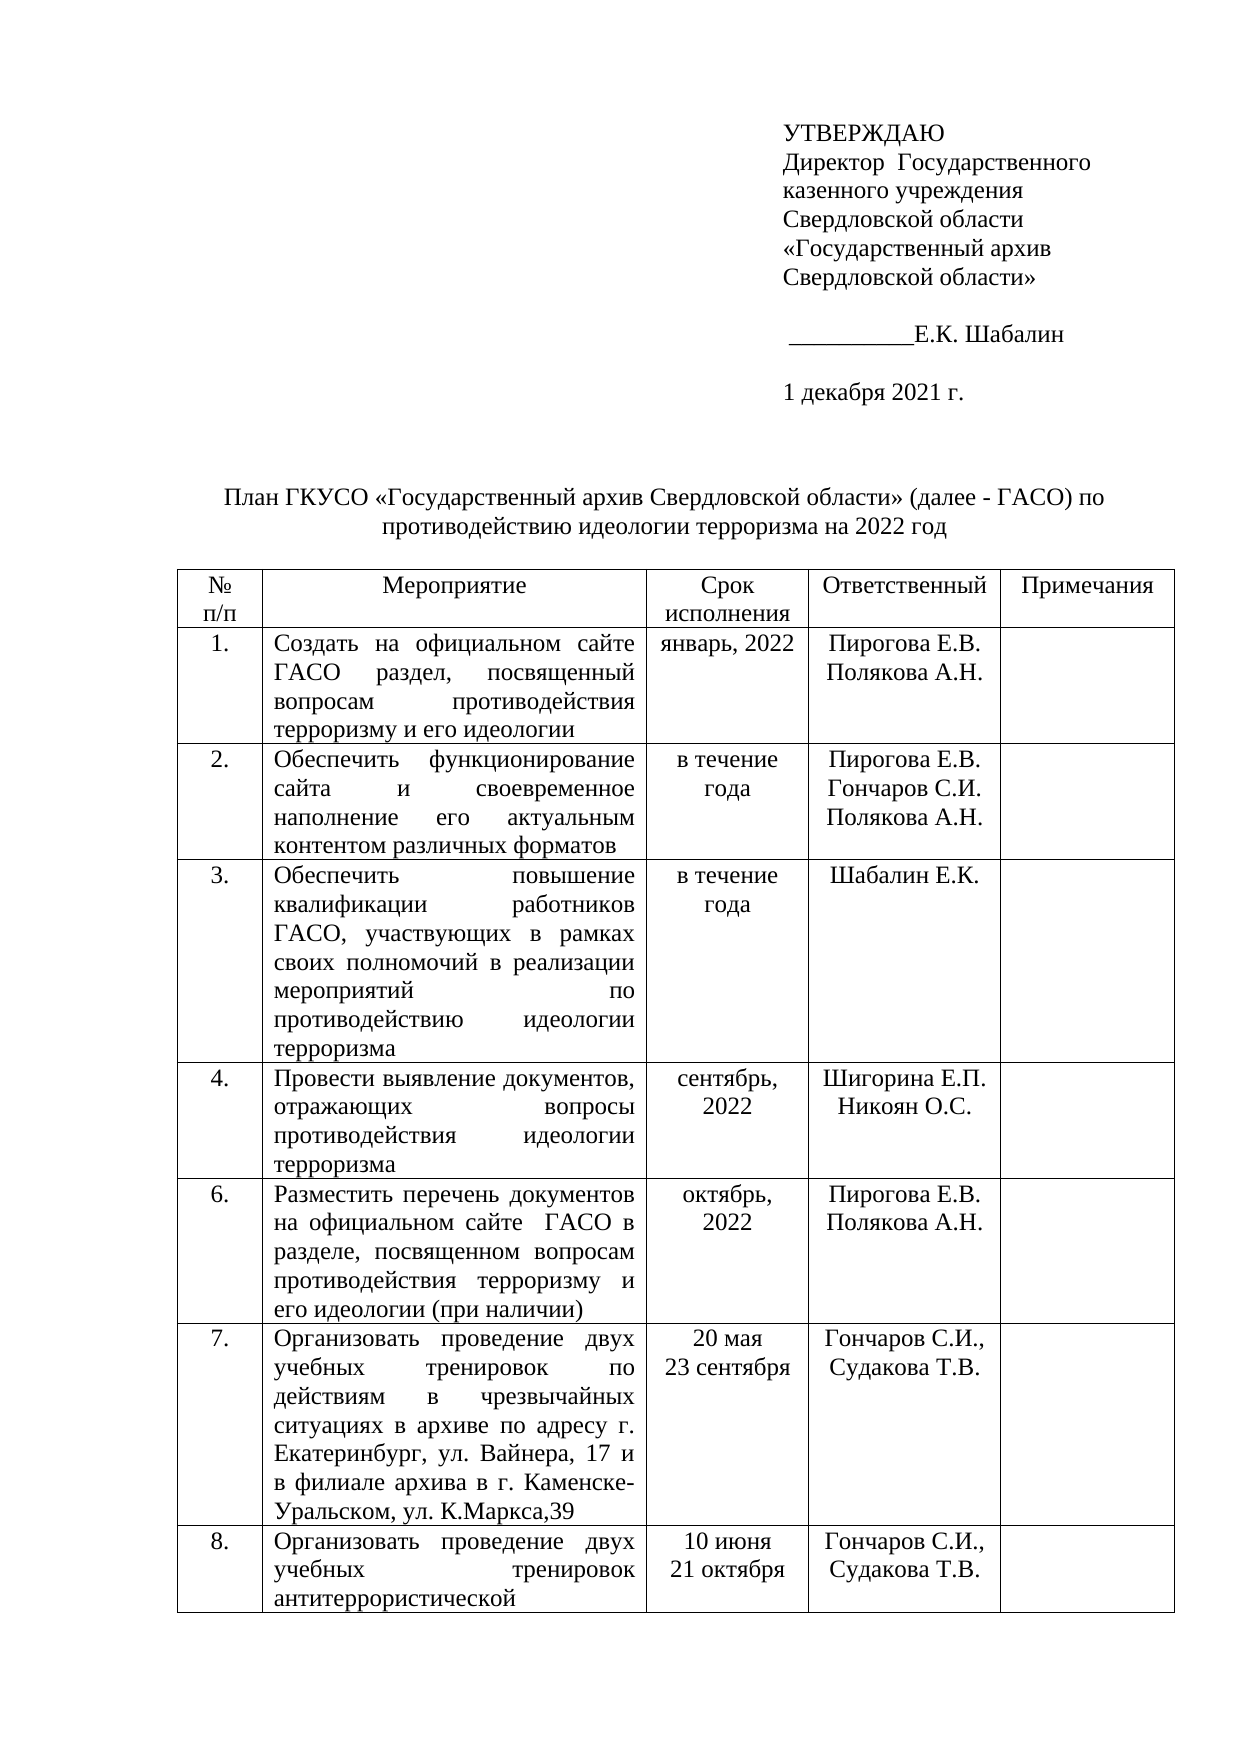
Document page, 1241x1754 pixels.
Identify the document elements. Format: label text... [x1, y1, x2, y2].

text 1 декабря 2021 г. [783, 377, 1152, 406]
table_cell 1. [178, 628, 262, 743]
table_cell Шабалин Е.К. [809, 860, 1000, 1062]
table_cell октябрь, 2022 [647, 1179, 808, 1322]
table_cell [1001, 1179, 1174, 1322]
table_cell 7. [178, 1324, 262, 1525]
table_cell [1001, 1324, 1174, 1525]
table_cell Провести выявление документов, отражающих вопросы противодействия идеологии терроризма [263, 1063, 646, 1178]
table_cell в течение года [647, 860, 808, 1062]
table_cell 8. [178, 1526, 262, 1612]
table_cell 10 июня 21 октября [647, 1526, 808, 1612]
table_cell Обеспечить повышение квалификации работников ГАСО, участвующих в рамках своих полномочий в реализации мероприятий по противодействию идеологии терроризма [263, 860, 646, 1062]
table_cell [1001, 744, 1174, 859]
table_cell Шигорина Е.П. Никоян О.С. [809, 1063, 1000, 1178]
text УТВЕРЖДАЮ [783, 118, 1181, 147]
table_cell [1001, 1526, 1174, 1612]
table_cell январь, 2022 [647, 628, 808, 743]
text План ГКУСО «Государственный архив Свердловской области» (далее - ГАСО) по противодействию идеологии терроризма на 2022 год [177, 482, 1152, 540]
table_header Примечания [1001, 570, 1174, 627]
table_cell Пирогова Е.В. Гончаров С.И. Полякова А.Н. [809, 744, 1000, 859]
table_cell Пирогова Е.В. Полякова А.Н. [809, 1179, 1000, 1322]
table_header Ответственный [809, 570, 1000, 627]
table_cell 4. [178, 1063, 262, 1178]
table_cell Пирогова Е.В. Полякова А.Н. [809, 628, 1000, 743]
table_cell 20 мая 23 сентября [647, 1324, 808, 1525]
table_header Мероприятие [263, 570, 646, 627]
table_cell Разместить перечень документов на официальном сайте ГАСО в разделе, посвященном вопросам противодействия терроризму и его идеологии (при наличии) [263, 1179, 646, 1322]
table_cell Создать на официальном сайте ГАСО раздел, посвященный вопросам противодействия терроризму и его идеологии [263, 628, 646, 743]
table_cell Организовать проведение двух учебных тренировок антитеррористической [263, 1526, 646, 1612]
table_cell Гончаров С.И., Судакова Т.В. [809, 1526, 1000, 1612]
table_cell [1001, 860, 1174, 1062]
table_cell 2. [178, 744, 262, 859]
table_cell [1001, 1063, 1174, 1178]
table_header Срок исполнения [647, 570, 808, 627]
table_cell 3. [178, 860, 262, 1062]
table_cell Организовать проведение двух учебных тренировок по действиям в чрезвычайных ситуациях в архиве по адресу г. Екатеринбург, ул. Вайнера, 17 и в филиале архива в г. Каменске-Уральском, ул. К.Маркса,39 [263, 1324, 646, 1525]
table_cell 6. [178, 1179, 262, 1322]
table_header № п/п [178, 570, 262, 627]
table_cell [1001, 628, 1174, 743]
text Директор Государственного казенного учреждения Свердловской области «Государственный архив Свердловской области» [783, 147, 1152, 291]
table_cell Обеспечить функционирование сайта и своевременное наполнение его актуальным контентом различных форматов [263, 744, 646, 859]
table_cell сентябрь, 2022 [647, 1063, 808, 1178]
table_cell в течение года [647, 744, 808, 859]
table_cell Гончаров С.И., Судакова Т.В. [809, 1324, 1000, 1525]
text __________Е.К. Шабалин [783, 319, 1152, 348]
